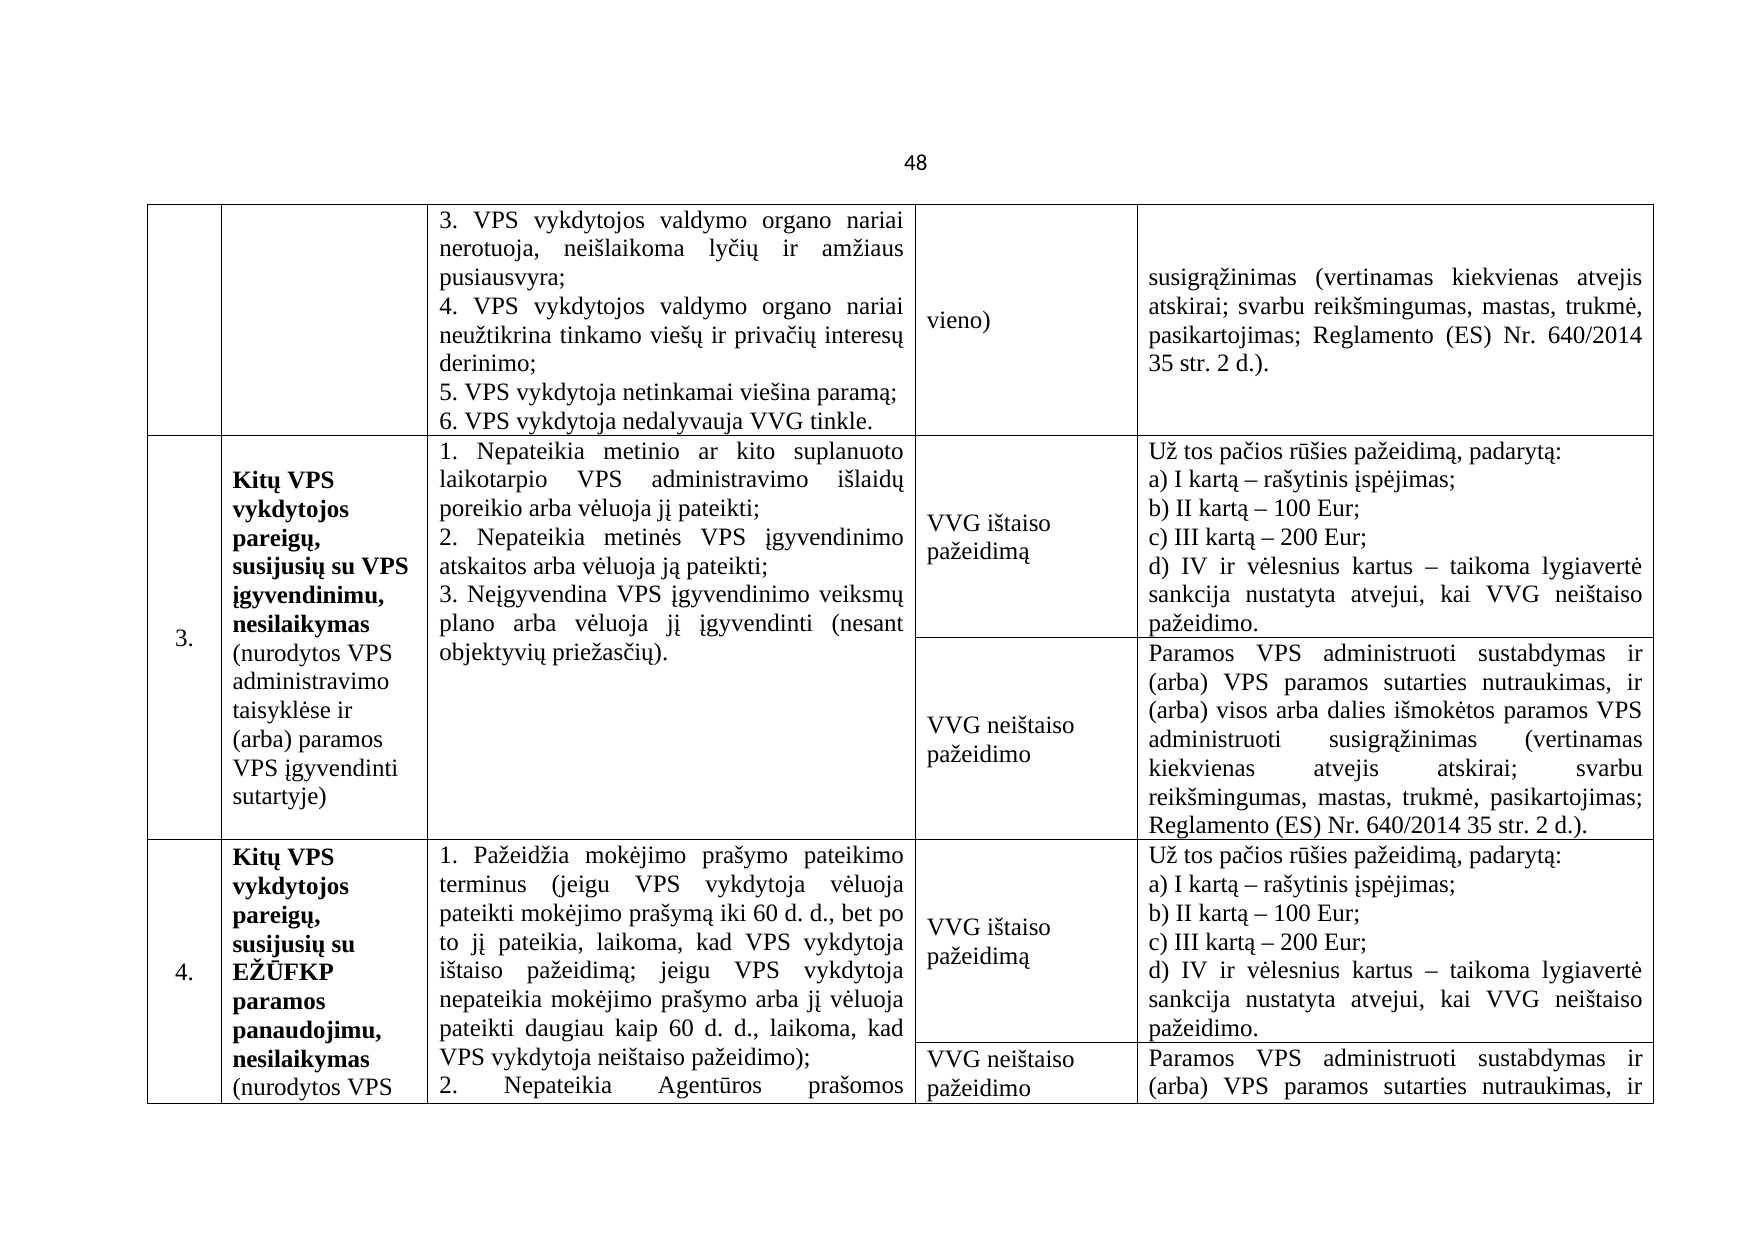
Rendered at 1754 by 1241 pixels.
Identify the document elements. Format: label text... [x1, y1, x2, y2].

table_cell VVG ištaiso pažeidimą [916, 436, 1137, 637]
table_cell VVG neištaiso pažeidimo [916, 638, 1137, 839]
table_cell VVG ištaiso pažeidimą [916, 840, 1137, 1042]
table_cell Už tos pačios rūšies pažeidimą, padarytą: a) I kartą – rašytinis įspėjimas; b) II kartą – 100 Eur; c) III kartą – 200 Eur; d) IV ir vėlesnius kartus – taikoma lygiavertė sankcija nustatyta atvejui, kai VVG neištaiso pažeidimo. [1138, 436, 1653, 637]
table_cell Kitų VPS vykdytojos pareigų, susijusių su VPS įgyvendinimu, nesilaikymas (nurodytos VPS administravimo taisyklėse ir (arba) paramos VPS įgyvendinti sutartyje) [222, 436, 427, 839]
table_cell 1. Pažeidžia mokėjimo prašymo pateikimo terminus (jeigu VPS vykdytoja vėluoja pateikti mokėjimo prašymą iki 60 d. d., bet po to jį pateikia, laikoma, kad VPS vykdytoja ištaiso pažeidimą; jeigu VPS vykdytoja nepateikia mokėjimo prašymo arba jį vėluoja pateikti daugiau kaip 60 d. d., laikoma, kad VPS vykdytoja neištaiso pažeidimo); 2. Nepateikia Agentūros prašomos [428, 840, 915, 1103]
table_cell 4. [148, 840, 221, 1103]
table_cell [222, 205, 427, 435]
table_cell Kitų VPS vykdytojos pareigų, susijusių su EŽŪFKP paramos panaudojimu, nesilaikymas (nurodytos VPS administravimo taisyklėse ir (arba) VPS paramos sutartyje) [222, 840, 427, 1103]
table_cell 1. Nepateikia metinio ar kito suplanuoto laikotarpio VPS administravimo išlaidų poreikio arba vėluoja jį pateikti; 2. Nepateikia metinės VPS įgyvendinimo atskaitos arba vėluoja ją pateikti; 3. Neįgyvendina VPS įgyvendinimo veiksmų plano arba vėluoja jį įgyvendinti (nesant objektyvių priežasčių). [428, 436, 915, 839]
table_cell VVG neištaiso pažeidimo [916, 1043, 1137, 1103]
table_cell Paramos VPS administruoti sustabdymas ir (arba) VPS paramos sutarties nutraukimas, ir (arba) visos arba dalies išmokėtos paramos VPS administruoti susigrąžinimas (vertinamas kiekvienas atvejis atskirai; svarbu reikšmingumas, mastas, trukmė, pasikartojimas; Reglamento (ES) Nr. 640/2014 35 str. 2 d.). [1138, 638, 1653, 839]
table_cell vieno) [916, 205, 1137, 435]
table_cell susigrąžinimas (vertinamas kiekvienas atvejis atskirai; svarbu reikšmingumas, mastas, trukmė, pasikartojimas; Reglamento (ES) Nr. 640/2014 35 str. 2 d.). [1138, 205, 1653, 435]
table_cell 3. [148, 436, 221, 839]
table_cell Paramos VPS administruoti sustabdymas ir (arba) VPS paramos sutarties nutraukimas, ir [1138, 1043, 1653, 1103]
table_cell [148, 205, 221, 435]
table_cell Už tos pačios rūšies pažeidimą, padarytą: a) I kartą – rašytinis įspėjimas; b) II kartą – 100 Eur; c) III kartą – 200 Eur; d) IV ir vėlesnius kartus – taikoma lygiavertė sankcija nustatyta atvejui, kai VVG neištaiso pažeidimo. [1138, 840, 1653, 1042]
table_cell 3. VPS vykdytojos valdymo organo nariai nerotuoja, neišlaikoma lyčių ir amžiaus pusiausvyra; 4. VPS vykdytojos valdymo organo nariai neužtikrina tinkamo viešų ir privačių interesų derinimo; 5. VPS vykdytoja netinkamai viešina paramą; 6. VPS vykdytoja nedalyvauja VVG tinkle. [428, 205, 915, 435]
